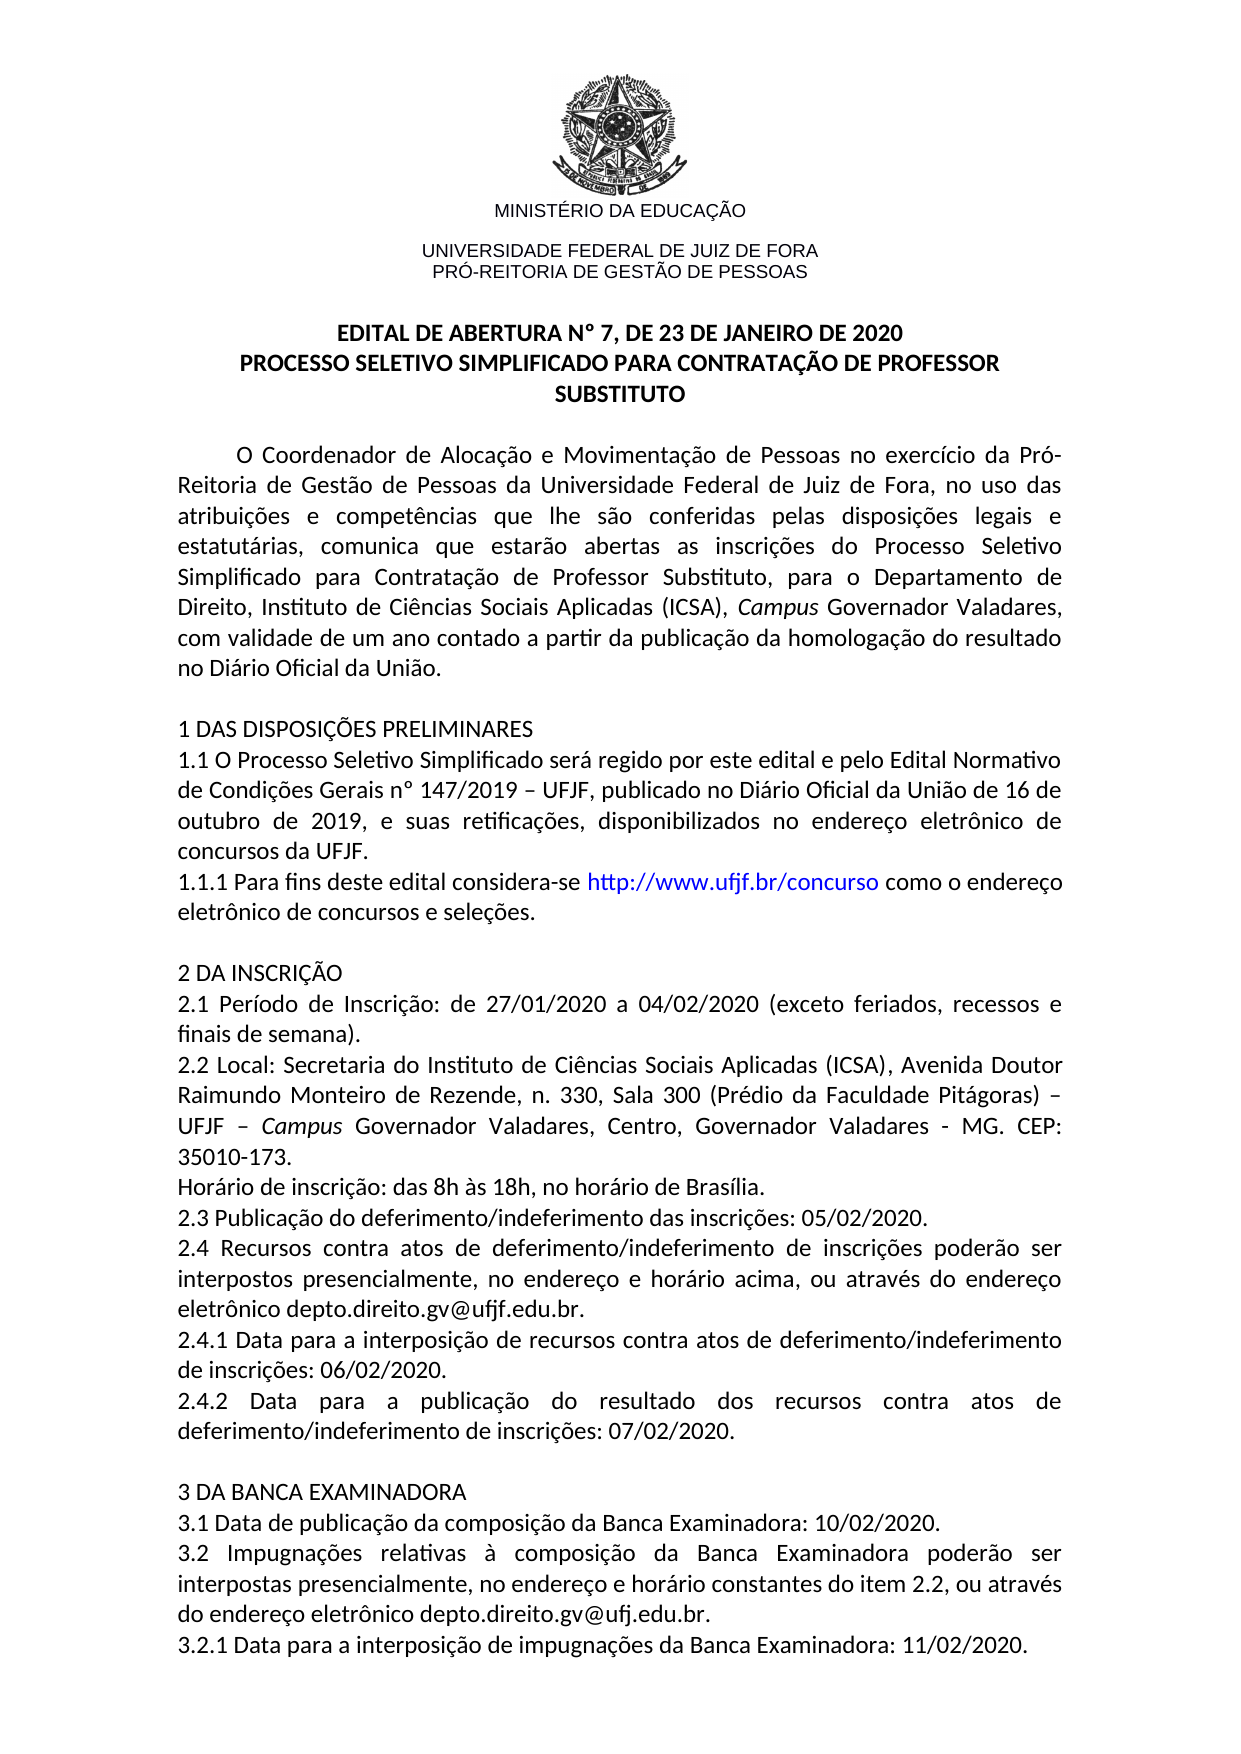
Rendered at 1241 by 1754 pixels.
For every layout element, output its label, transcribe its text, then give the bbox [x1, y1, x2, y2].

text PROCESSO SELETIVO SIMPLIFICADO PARA CONTRATAÇÃO DE PROFESSOR SUBSTITUTO [177, 347, 1063, 408]
text 3.2.1 Data para a interposição de impugnações da Banca Examinadora: 11/02/2020. [177, 1629, 1063, 1659]
text 2.4.2 Data para a publicação do resultado dos recursos contra atos de deferimento/indeferimento de inscrições: 07/02/2020. [177, 1385, 1063, 1446]
text O Coordenador de Alocação e Movimentação de Pessoas no exercício da Pró-Reitoria de Gestão de Pessoas da Universidade Federal de Juiz de Fora, no uso das atribuições e competências que lhe são conferidas pelas disposições legais e estatutárias, comunica que estarão abertas as inscrições do Processo Seletivo Simplificado para Contratação de Professor Substituto, para o Departamento de Direito, Instituto de Ciências Sociais Aplicadas (ICSA), Campus Governador Valadares, com validade de um ano contado a partir da publicação da homologação do resultado no Diário Oficial da União. [177, 439, 1063, 683]
text 2.3 Publicação do deferimento/indeferimento das inscrições: 05/02/2020. [177, 1202, 1063, 1232]
text Horário de inscrição: das 8h às 18h, no horário de Brasília. [177, 1171, 1063, 1202]
text 1.1.1 Para fins deste edital considera-se http://www.ufjf.br/concurso como o endereço eletrônico de concursos e seleções. [177, 866, 1063, 927]
text 3.2 Impugnações relativas à composição da Banca Examinadora poderão ser interpostas presencialmente, no endereço e horário constantes do item 2.2, ou através do endereço eletrônico depto.direito.gv@ufj.edu.br. [177, 1537, 1063, 1629]
text 3.1 Data de publicação da composição da Banca Examinadora: 10/02/2020. [177, 1507, 1063, 1537]
text 2.2 Local: Secretaria do Instituto de Ciências Sociais Aplicadas (ICSA), Avenida Doutor Raimundo Monteiro de Rezende, n. 330, Sala 300 (Prédio da Faculdade Pitágoras) – UFJF – Campus Governador Valadares, Centro, Governador Valadares - MG. CEP: 35010-173. [177, 1049, 1063, 1171]
text 2 DA INSCRIÇÃO [177, 958, 1063, 988]
text EDITAL DE ABERTURA Nº 7, DE 23 DE JANEIRO DE 2020 [177, 317, 1063, 347]
text 1.1 O Processo Seletivo Simplificado será regido por este edital e pelo Edital Normativo de Condições Gerais nº 147/2019 – UFJF, publicado no Diário Oficial da União de 16 de outubro de 2019, e suas retificações, disponibilizados no endereço eletrônico de concursos da UFJF. [177, 744, 1063, 866]
text 2.4 Recursos contra atos de deferimento/indeferimento de inscrições poderão ser interpostos presencialmente, no endereço e horário acima, ou através do endereço eletrônico depto.direito.gv@ufjf.edu.br. [177, 1232, 1063, 1324]
text 3 DA BANCA EXAMINADORA [177, 1476, 1063, 1507]
text 1 DAS DISPOSIÇÕES PRELIMINARES [177, 713, 1063, 744]
text 2.4.1 Data para a interposição de recursos contra atos de deferimento/indeferimento de inscrições: 06/02/2020. [177, 1324, 1063, 1385]
text 2.1 Período de Inscrição: de 27/01/2020 a 04/02/2020 (exceto feriados, recessos e finais de semana). [177, 988, 1063, 1049]
